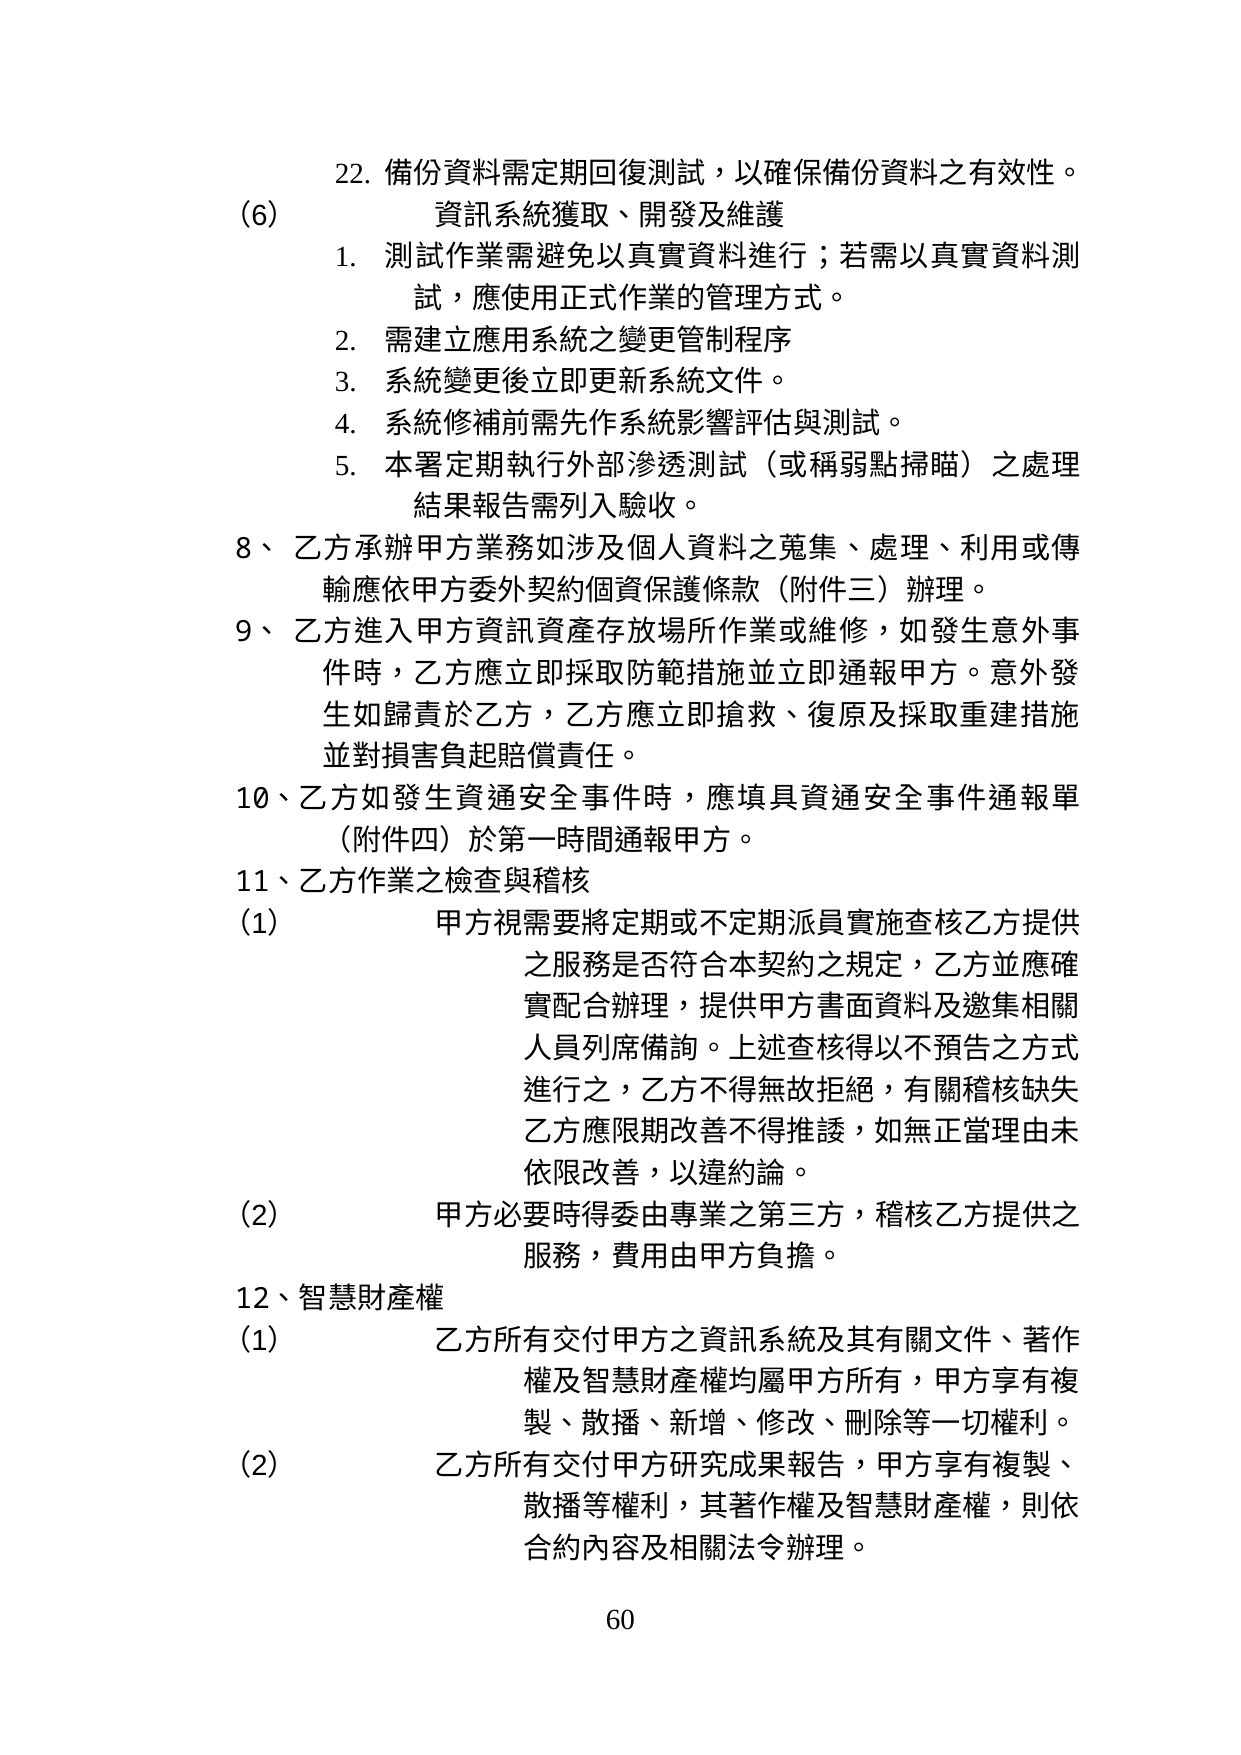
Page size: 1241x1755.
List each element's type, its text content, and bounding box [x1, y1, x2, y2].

list 乙方作業之檢查與稽核 [234, 858, 1081, 900]
list 乙方進入甲方資訊資產存放場所作業或維修，如發生意外事件時，乙方應立即採取防範措施並立即通報甲方。意外發生如歸責於乙方，乙方應立即搶救、復原及採取重建措施，並對損害負起賠償責任。 [234, 608, 1081, 775]
list 需建立應用系統之變更管制程序 [334, 317, 1081, 358]
list 甲方必要時得委由專業之第三方，稽核乙方提供之服務，費用由甲方負擔。 [222, 1192, 1081, 1275]
list 乙方承辦甲方業務如涉及個人資料之蒐集、處理、利用或傳輸應依甲方委外契約個資保護條款（附件三）辦理。 [234, 525, 1081, 608]
list 備份資料需定期回復測試，以確保備份資料之有效性。 [334, 150, 1081, 192]
list 乙方如發生資通安全事件時，應填具資通安全事件通報單（附件四）於第一時間通報甲方。 [234, 775, 1081, 858]
list 乙方所有交付甲方研究成果報告，甲方享有複製、散播等權利，其著作權及智慧財產權，則依合約內容及相關法令辦理。 [222, 1442, 1081, 1567]
list 乙方所有交付甲方之資訊系統及其有關文件、著作權及智慧財產權均屬甲方所有，甲方享有複製、散播、新增、修改、刪除等一切權利。 [222, 1317, 1081, 1442]
list 系統修補前需先作系統影響評估與測試。 [334, 400, 1081, 442]
list 本署定期執行外部滲透測試（或稱弱點掃瞄）之處理結果報告需列入驗收。 [334, 442, 1081, 525]
list 智慧財產權 [234, 1275, 1081, 1317]
list 測試作業需避免以真實資料進行；若需以真實資料測試，應使用正式作業的管理方式。 [334, 233, 1081, 317]
list 資訊系統獲取、開發及維護 [222, 192, 1081, 233]
list 系統變更後立即更新系統文件。 [334, 358, 1081, 400]
list 甲方視需要將定期或不定期派員實施查核乙方提供之服務是否符合本契約之規定，乙方並應確實配合辦理，提供甲方書面資料及邀集相關人員列席備詢。上述查核得以不預告之方式進行之，乙方不得無故拒絕，有關稽核缺失乙方應限期改善不得推諉，如無正當理由未依限改善，以違約論。 [222, 900, 1081, 1192]
